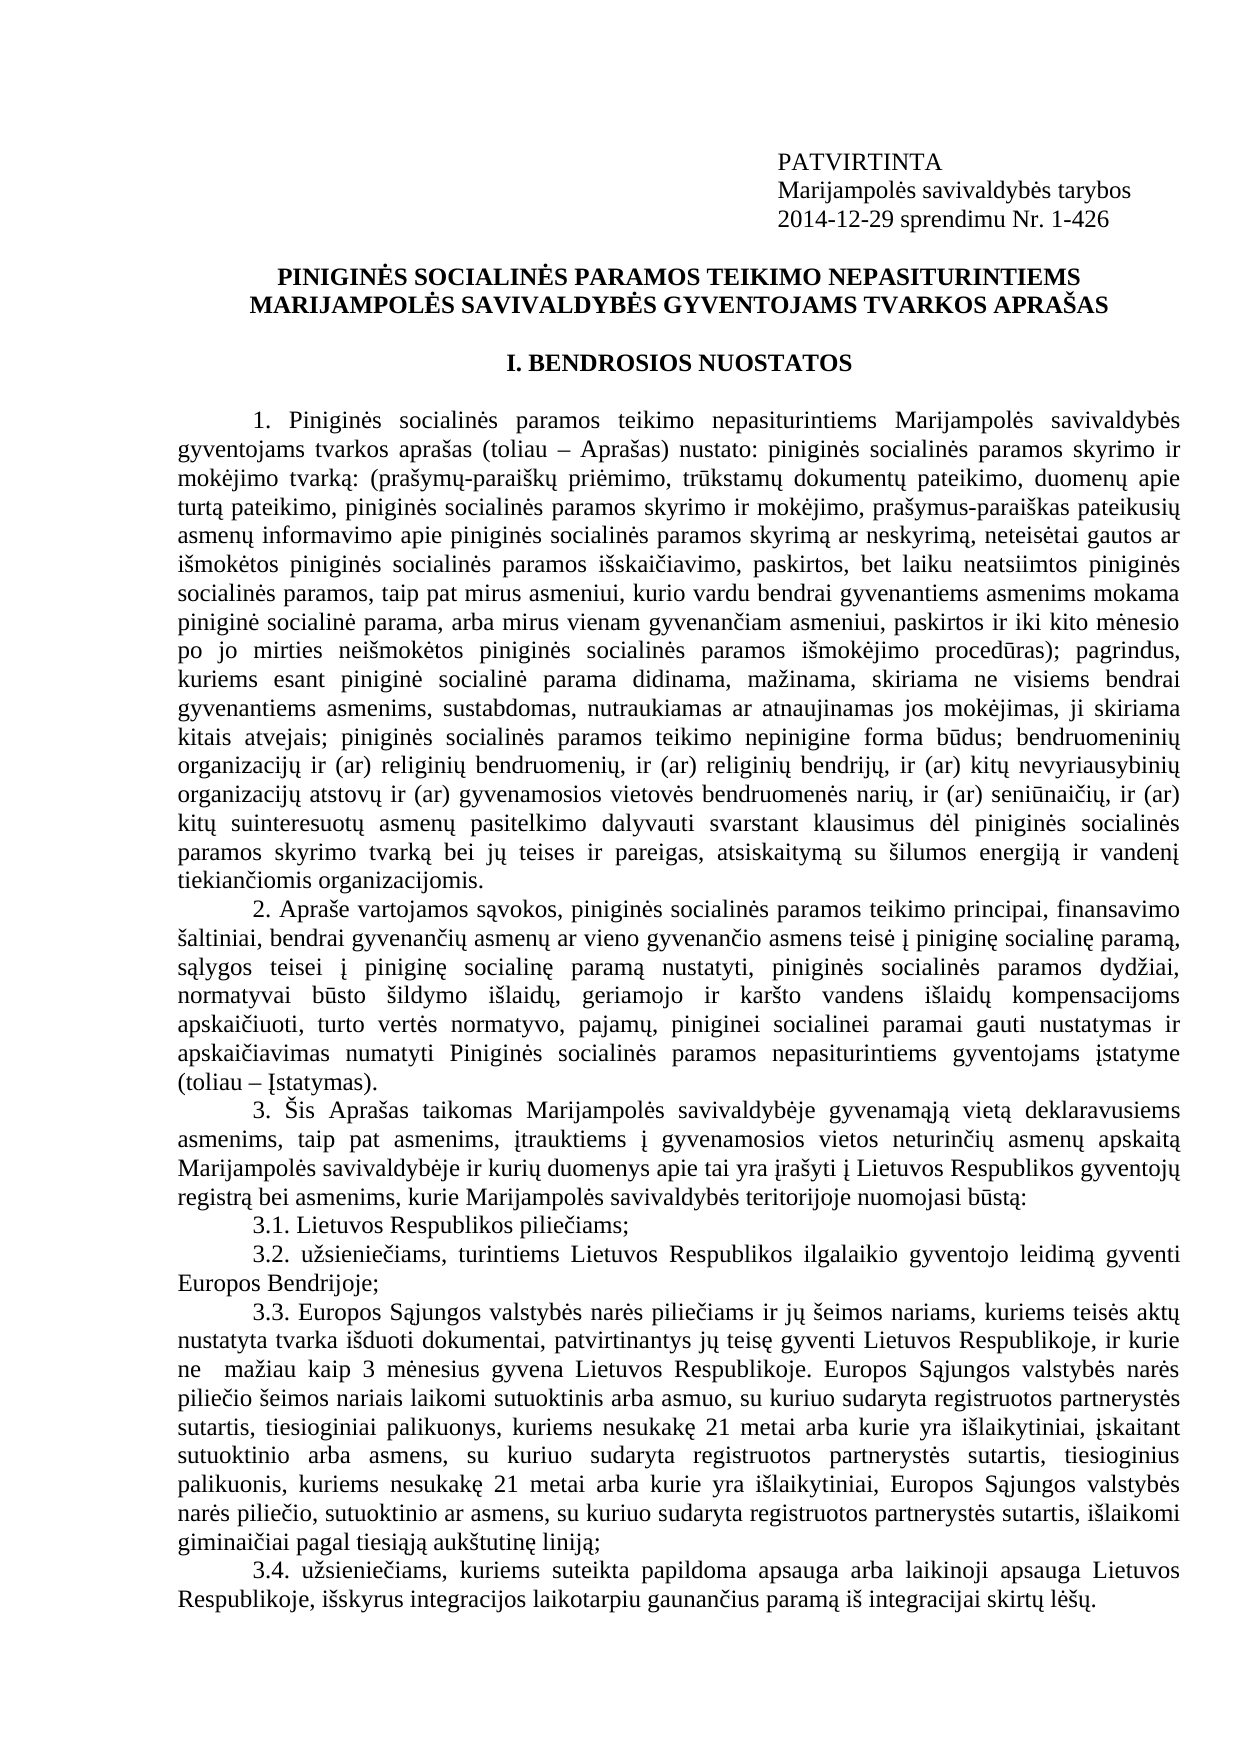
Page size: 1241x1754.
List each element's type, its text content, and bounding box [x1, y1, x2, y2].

text 1. Piniginės socialinės paramos teikimo nepasiturintiems Marijampolės savivaldybės gyventojams tvarkos aprašas (toliau – Aprašas) nustato: piniginės socialinės paramos skyrimo ir mokėjimo tvarką: (prašymų-paraiškų priėmimo, trūkstamų dokumentų pateikimo, duomenų apie turtą pateikimo, piniginės socialinės paramos skyrimo ir mokėjimo, prašymus-paraiškas pateikusių asmenų informavimo apie piniginės socialinės paramos skyrimą ar neskyrimą, neteisėtai gautos ar išmokėtos piniginės socialinės paramos išskaičiavimo, paskirtos, bet laiku neatsiimtos piniginės socialinės paramos, taip pat mirus asmeniui, kurio vardu bendrai gyvenantiems asmenims mokama piniginė socialinė parama, arba mirus vienam gyvenančiam asmeniui, paskirtos ir iki kito mėnesio po jo mirties neišmokėtos piniginės socialinės paramos išmokėjimo procedūras); pagrindus, kuriems esant piniginė socialinė parama didinama, mažinama, skiriama ne visiems bendrai gyvenantiems asmenims, sustabdomas, nutraukiamas ar atnaujinamas jos mokėjimas, ji skiriama kitais atvejais; piniginės socialinės paramos teikimo nepinigine forma būdus; bendruomeninių organizacijų ir (ar) religinių bendruomenių, ir (ar) religinių bendrijų, ir (ar) kitų nevyriausybinių organizacijų atstovų ir (ar) gyvenamosios vietovės bendruomenės narių, ir (ar) seniūnaičių, ir (ar) kitų suinteresuotų asmenų pasitelkimo dalyvauti svarstant klausimus dėl piniginės socialinės paramos skyrimo tvarką bei jų teises ir pareigas, atsiskaitymą su šilumos energiją ir vandenį tiekiančiomis organizacijomis. [177, 406, 1181, 894]
text 3.3. Europos Sąjungos valstybės narės piliečiams ir jų šeimos nariams, kuriems teisės aktų nustatyta tvarka išduoti dokumentai, patvirtinantys jų teisę gyventi Lietuvos Respublikoje, ir kurie ne mažiau kaip 3 mėnesius gyvena Lietuvos Respublikoje. Europos Sąjungos valstybės narės piliečio šeimos nariais laikomi sutuoktinis arba asmuo, su kuriuo sudaryta registruotos partnerystės sutartis, tiesioginiai palikuonys, kuriems nesukakę 21 metai arba kurie yra išlaikytiniai, įskaitant sutuoktinio arba asmens, su kuriuo sudaryta registruotos partnerystės sutartis, tiesioginius palikuonis, kuriems nesukakę 21 metai arba kurie yra išlaikytiniai, Europos Sąjungos valstybės narės piliečio, sutuoktinio ar asmens, su kuriuo sudaryta registruotos partnerystės sutartis, išlaikomi giminaičiai pagal tiesiąją aukštutinę liniją; [177, 1297, 1181, 1556]
text 2. Apraše vartojamos sąvokos, piniginės socialinės paramos teikimo principai, finansavimo šaltiniai, bendrai gyvenančių asmenų ar vieno gyvenančio asmens teisė į piniginę socialinę paramą, sąlygos teisei į piniginę socialinę paramą nustatyti, piniginės socialinės paramos dydžiai, normatyvai būsto šildymo išlaidų, geriamojo ir karšto vandens išlaidų kompensacijoms apskaičiuoti, turto vertės normatyvo, pajamų, piniginei socialinei paramai gauti nustatymas ir apskaičiavimas numatyti Piniginės socialinės paramos nepasiturintiems gyventojams įstatyme (toliau – Įstatymas). [177, 894, 1181, 1096]
text 3.4. užsieniečiams, kuriems suteikta papildoma apsauga arba laikinoji apsauga Lietuvos Respublikoje, išskyrus integracijos laikotarpiu gaunančius paramą iš integracijai skirtų lėšų. [177, 1556, 1181, 1613]
text 3.2. užsieniečiams, turintiems Lietuvos Respublikos ilgalaikio gyventojo leidimą gyventi Europos Bendrijoje; [177, 1239, 1181, 1297]
text Marijampolės savivaldybės tarybos [777, 176, 1181, 204]
text PATVIRTINTA [777, 147, 1181, 176]
text 2014-12-29 sprendimu Nr. 1-426 [777, 204, 1181, 233]
text 3. Šis Aprašas taikomas Marijampolės savivaldybėje gyvenamąją vietą deklaravusiems asmenims, taip pat asmenims, įtrauktiems į gyvenamosios vietos neturinčių asmenų apskaitą Marijampolės savivaldybėje ir kurių duomenys apie tai yra įrašyti į Lietuvos Respublikos gyventojų registrą bei asmenims, kurie Marijampolės savivaldybės teritorijoje nuomojasi būstą: [177, 1096, 1181, 1211]
text I. BENDROSIOS NUOSTATOS [177, 348, 1181, 377]
text PINIGINĖS SOCIALINĖS PARAMOS TEIKIMO NEPASITURINTIEMS MARIJAMPOLĖS SAVIVALDYBĖS GYVENTOJAMS TVARKOS APRAŠAS [177, 262, 1181, 319]
text 3.1. Lietuvos Respublikos piliečiams; [177, 1211, 1181, 1239]
